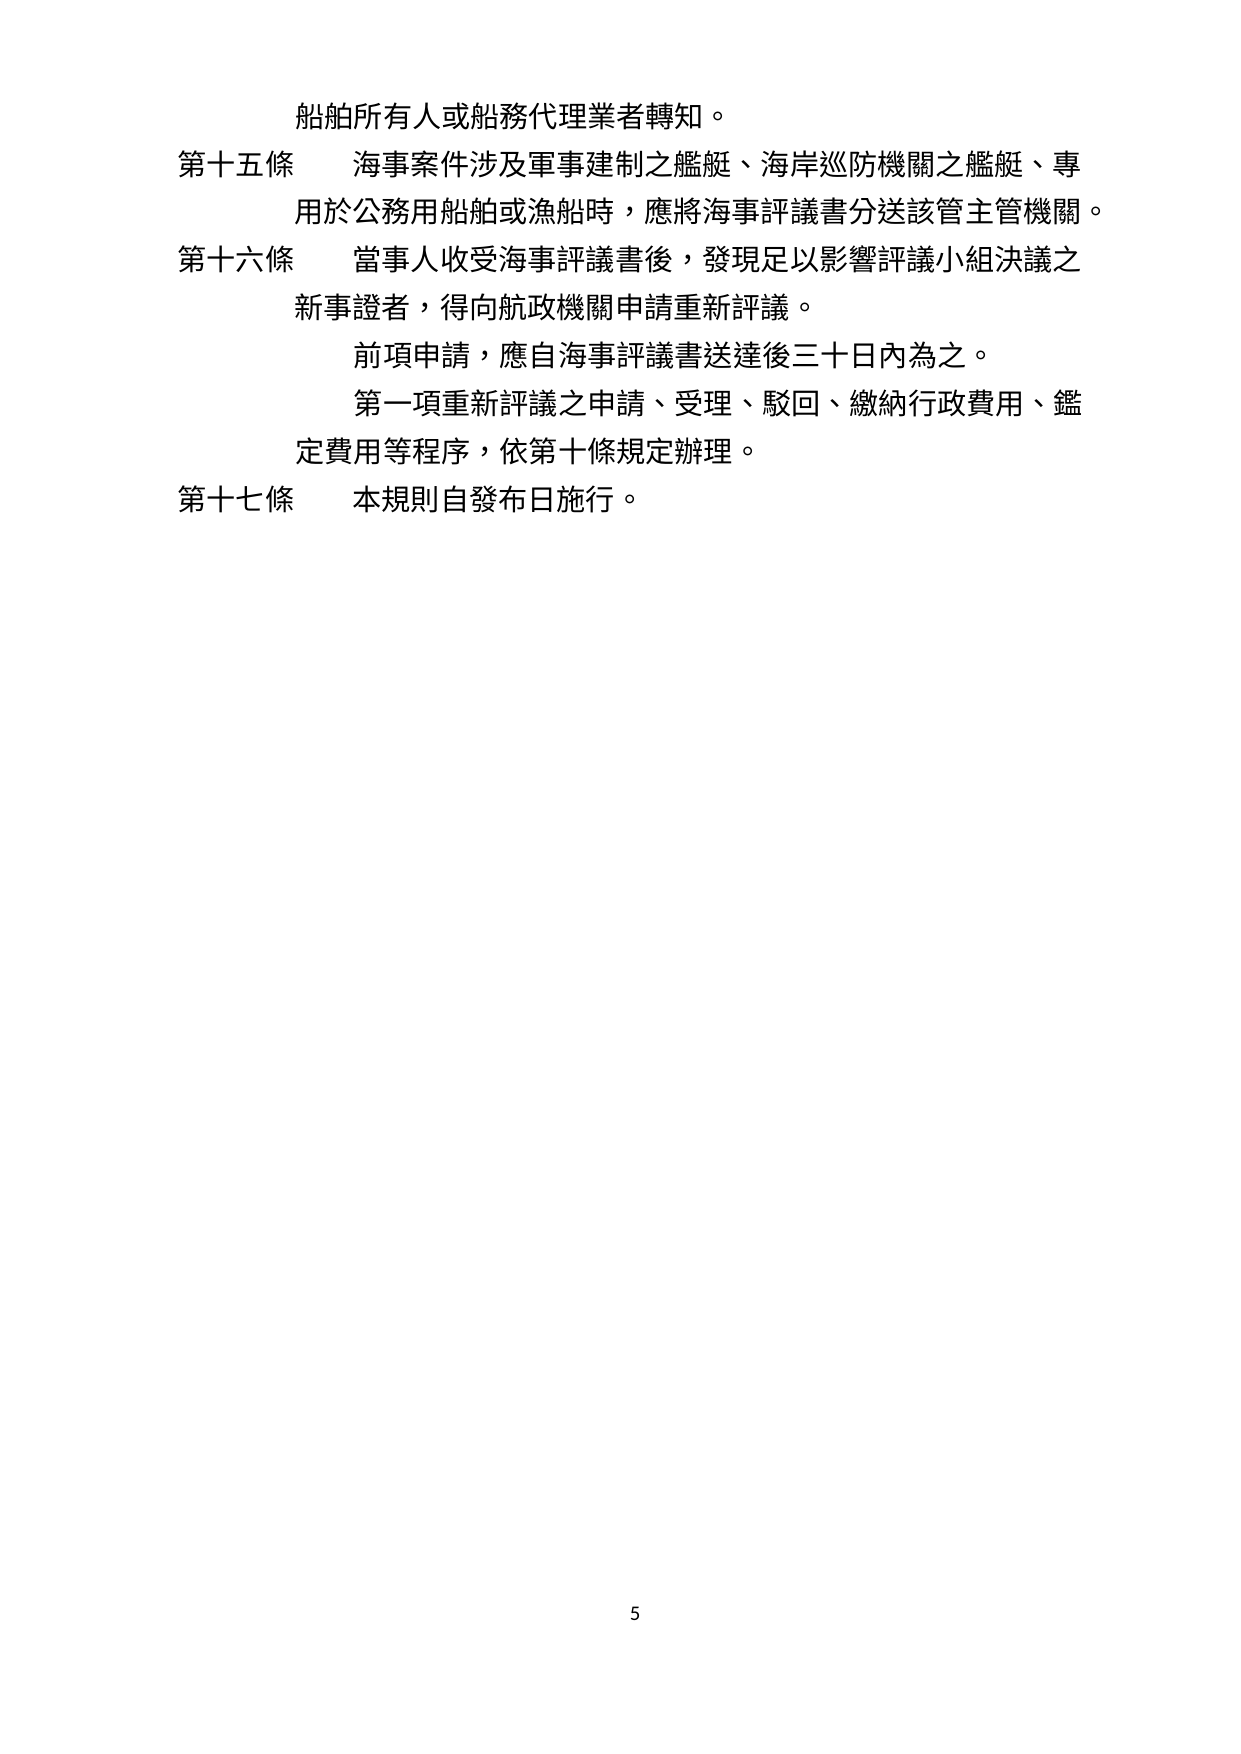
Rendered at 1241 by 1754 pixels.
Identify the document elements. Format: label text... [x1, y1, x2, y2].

text 第一項重新評議之申請、受理、駁回、繳納行政費用、鑑定費用等程序，依第十條規定辦理。 [295, 376, 1092, 472]
text 前項申請，應自海事評議書送達後三十日內為之。 [295, 328, 1092, 376]
text 第十七條 本規則自發布日施行。 [177, 472, 1092, 520]
text 第十六條 當事人收受海事評議書後，發現足以影響評議小組決議之新事證者，得向航政機關申請重新評議。 [177, 232, 1092, 328]
text 第十五條 海事案件涉及軍事建制之艦艇、海岸巡防機關之艦艇、專用於公務用船舶或漁船時，應將海事評議書分送該管主管機關。 [177, 137, 1092, 232]
text 船舶所有人或船務代理業者轉知。 [295, 89, 1092, 137]
